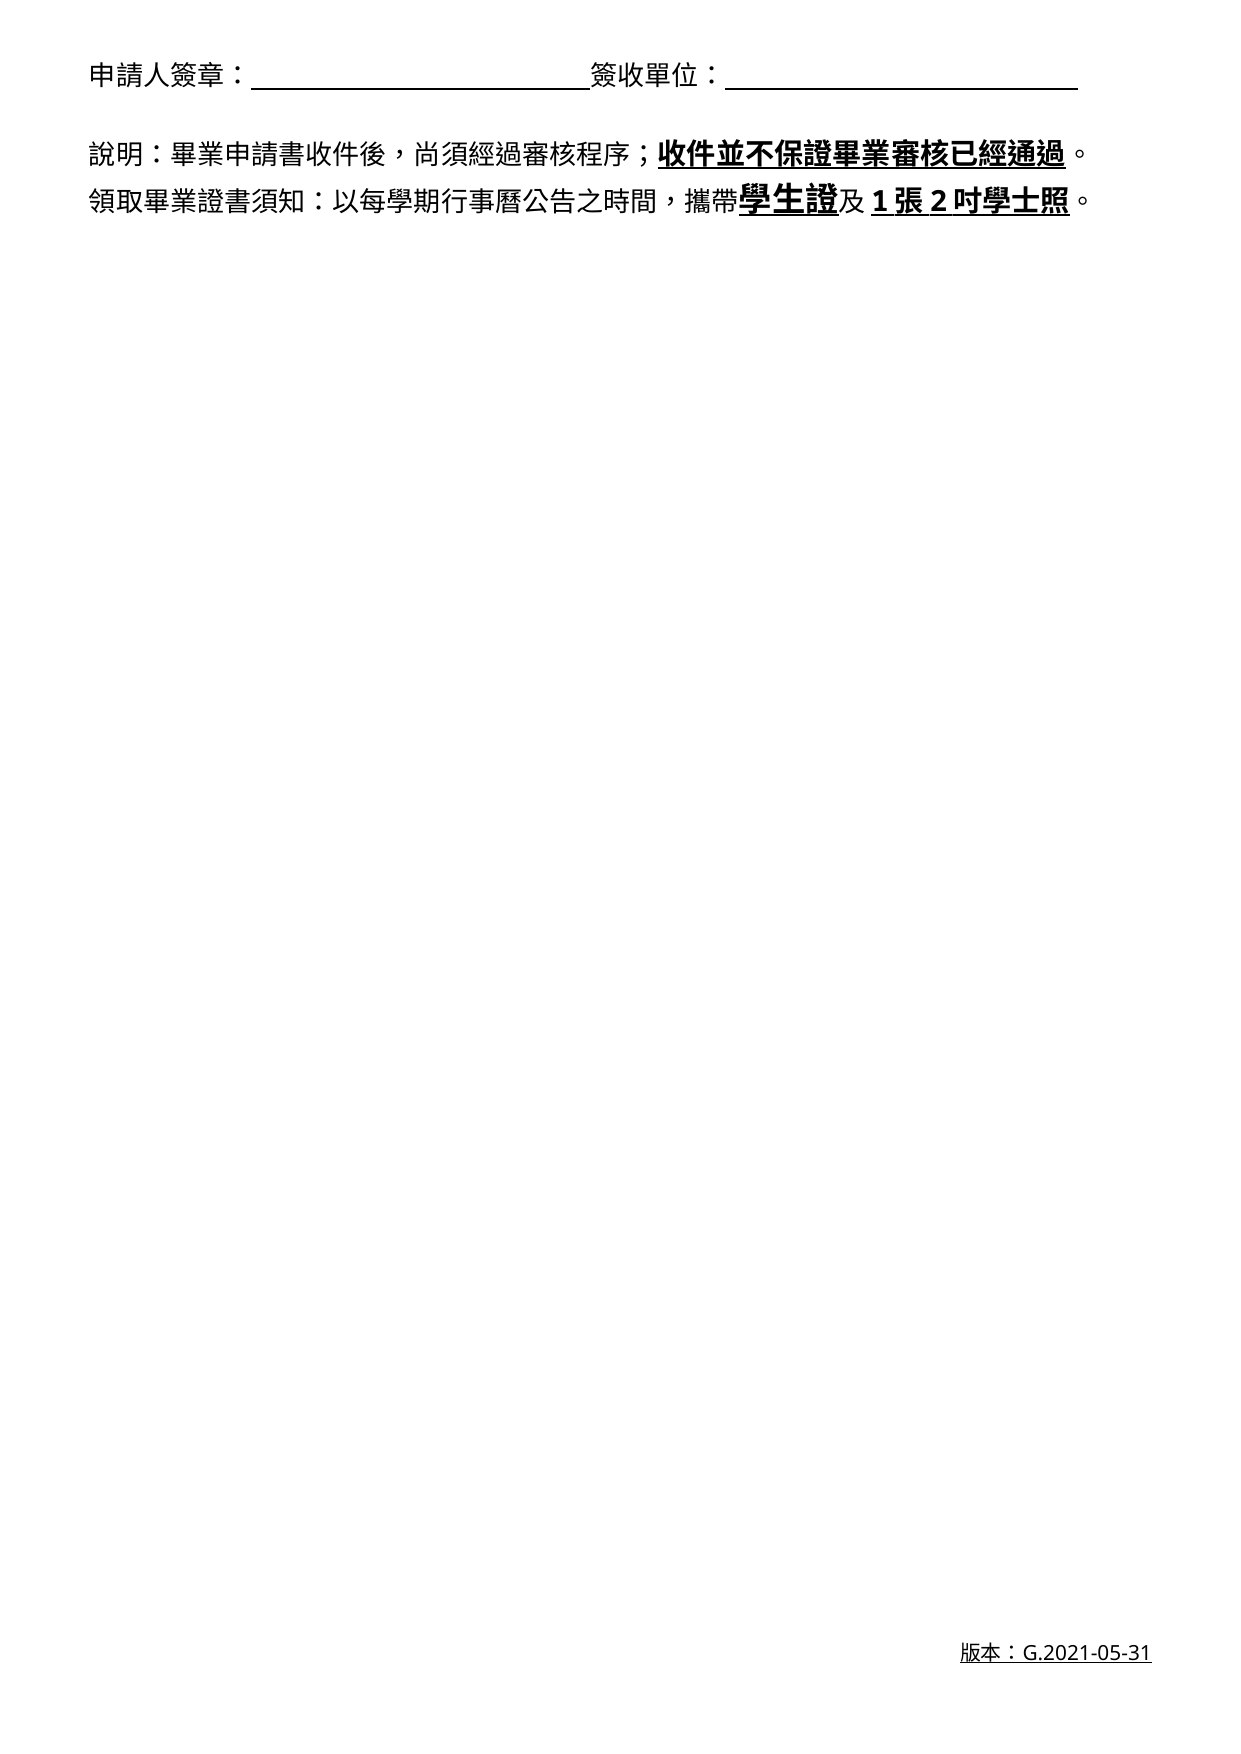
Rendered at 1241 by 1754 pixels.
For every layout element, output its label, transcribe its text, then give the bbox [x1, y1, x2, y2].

text 說明：畢業申請書收件後，尚須經過審核程序；收件並不保證畢業審核已經通過。 [89, 131, 1152, 173]
text 申請人簽章： 簽收單位： [89, 54, 1152, 94]
text 領取畢業證書須知：以每學期行事曆公告之時間，攜帶學生證及1張2吋學士照。 [89, 173, 1152, 221]
